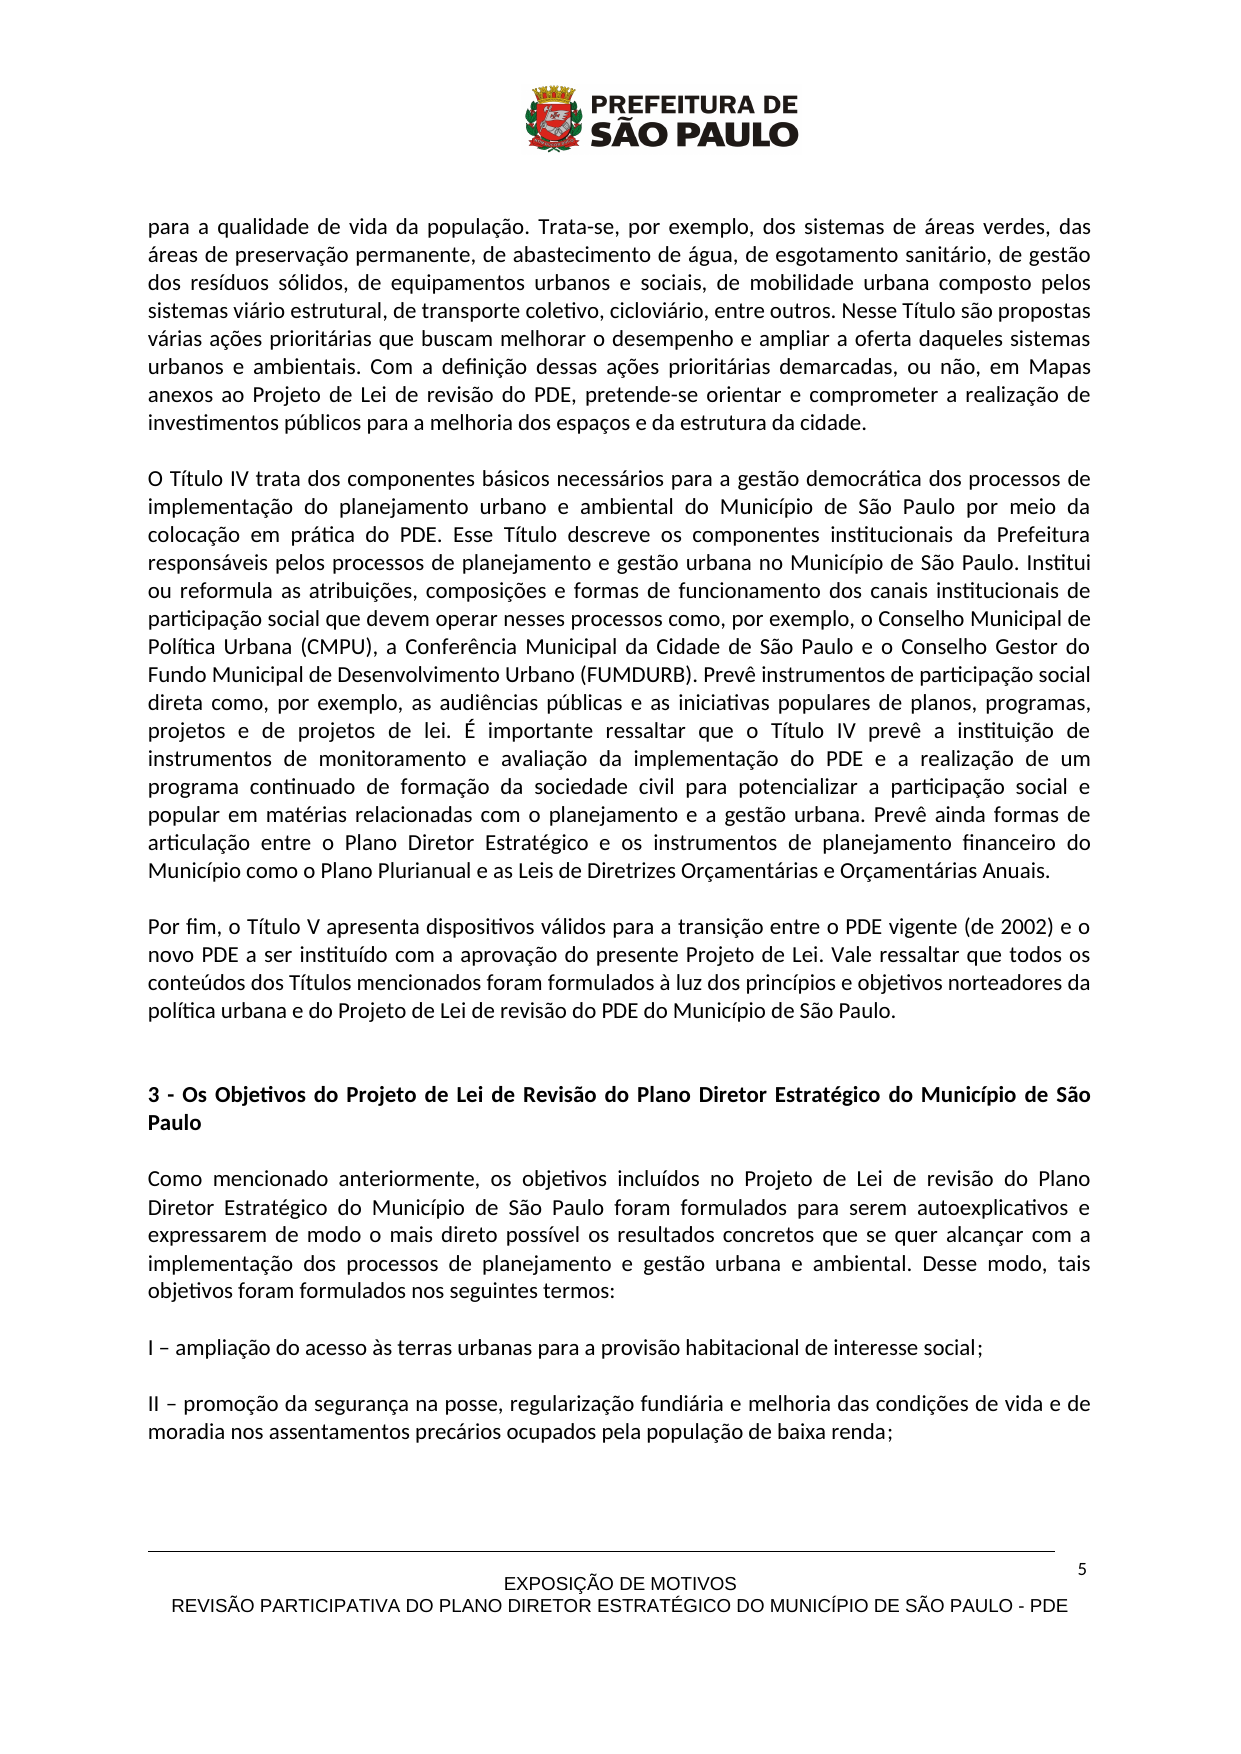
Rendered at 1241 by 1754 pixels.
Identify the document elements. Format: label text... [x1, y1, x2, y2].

text Por fim, o Título V apresenta dispositivos válidos para a transição entre o PDE vigente (de 2002) e o novo PDE a ser instituído com a aprovação do presente Projeto de Lei. Vale ressaltar que todos os conteúdos dos Títulos mencionados foram formulados à luz dos princípios e objetivos norteadores da política urbana e do Projeto de Lei de revisão do PDE do Município de São Paulo. [148, 912, 1092, 1024]
text Como mencionado anteriormente, os objetivos incluídos no Projeto de Lei de revisão do Plano Diretor Estratégico do Município de São Paulo foram formulados para serem autoexplicativos e expressarem de modo o mais direto possível os resultados concretos que se quer alcançar com a implementação dos processos de planejamento e gestão urbana e ambiental. Desse modo, tais objetivos foram formulados nos seguintes termos: [148, 1164, 1092, 1305]
text I – ampliação do acesso às terras urbanas para a provisão habitacional de interesse social; [148, 1333, 1092, 1361]
picture [521, 84, 802, 155]
text O Título IV trata dos componentes básicos necessários para a gestão democrática dos processos de implementação do planejamento urbano e ambiental do Município de São Paulo por meio da colocação em prática do PDE. Esse Título descreve os componentes institucionais da Prefeitura responsáveis pelos processos de planejamento e gestão urbana no Município de São Paulo. Institui ou reformula as atribuições, composições e formas de funcionamento dos canais institucionais de participação social que devem operar nesses processos como, por exemplo, o Conselho Municipal de Política Urbana (CMPU), a Conferência Municipal da Cidade de São Paulo e o Conselho Gestor do Fundo Municipal de Desenvolvimento Urbano (FUMDURB). Prevê instrumentos de participação social direta como, por exemplo, as audiências públicas e as iniciativas populares de planos, programas, projetos e de projetos de lei. É importante ressaltar que o Título IV prevê a instituição de instrumentos de monitoramento e avaliação da implementação do PDE e a realização de um programa continuado de formação da sociedade civil para potencializar a participação social e popular em matérias relacionadas com o planejamento e a gestão urbana. Prevê ainda formas de articulação entre o Plano Diretor Estratégico e os instrumentos de planejamento financeiro do Município como o Plano Plurianual e as Leis de Diretrizes Orçamentárias e Orçamentárias Anuais. [148, 464, 1092, 884]
text 3 - Os Objetivos do Projeto de Lei de Revisão do Plano Diretor Estratégico do Município de São Paulo [148, 1081, 1092, 1137]
text para a qualidade de vida da população. Trata-se, por exemplo, dos sistemas de áreas verdes, das áreas de preservação permanente, de abastecimento de água, de esgotamento sanitário, de gestão dos resíduos sólidos, de equipamentos urbanos e sociais, de mobilidade urbana composto pelos sistemas viário estrutural, de transporte coletivo, cicloviário, entre outros. Nesse Título são propostas várias ações prioritárias que buscam melhorar o desempenho e ampliar a oferta daqueles sistemas urbanos e ambientais. Com a definição dessas ações prioritárias demarcadas, ou não, em Mapas anexos ao Projeto de Lei de revisão do PDE, pretende-se orientar e comprometer a realização de investimentos públicos para a melhoria dos espaços e da estrutura da cidade. [148, 212, 1092, 436]
text II – promoção da segurança na posse, regularização fundiária e melhoria das condições de vida e de moradia nos assentamentos precários ocupados pela população de baixa renda; [148, 1389, 1092, 1445]
